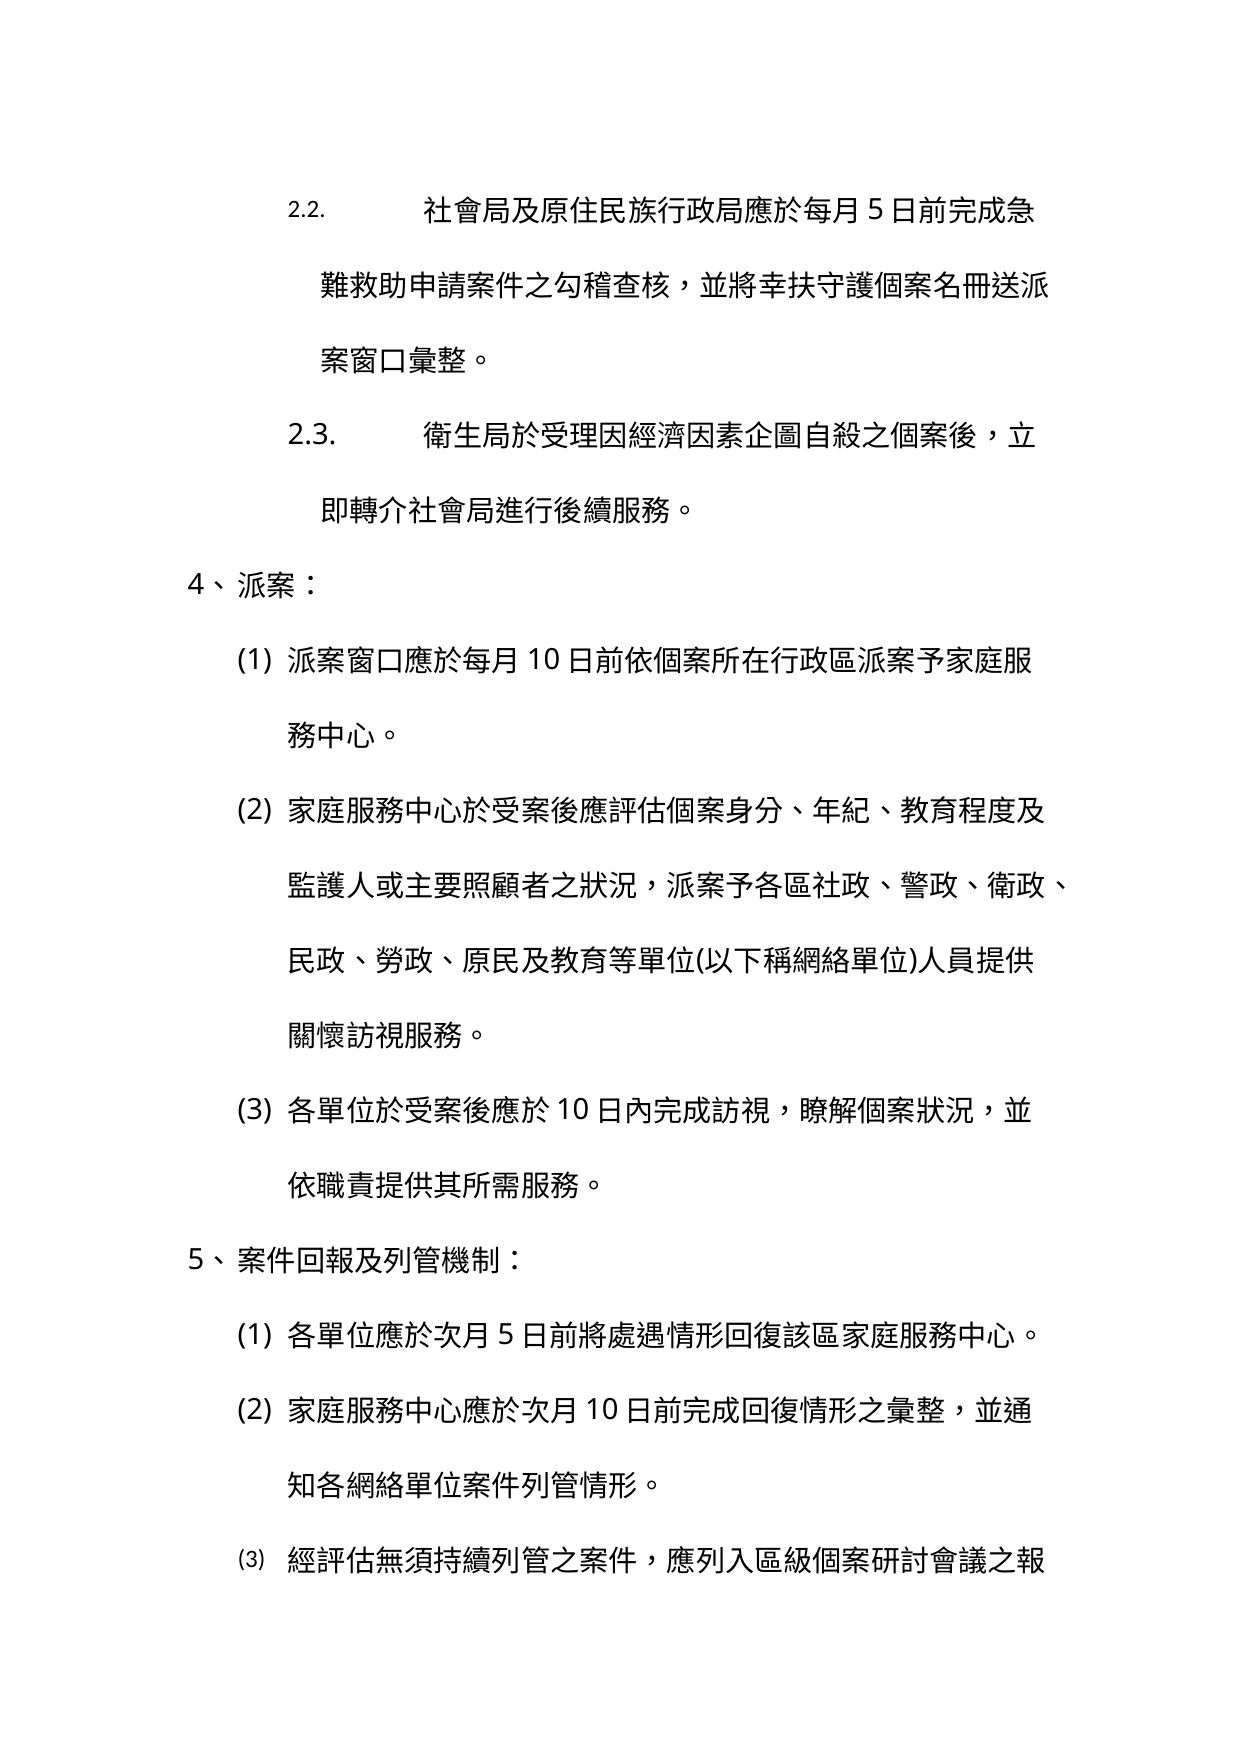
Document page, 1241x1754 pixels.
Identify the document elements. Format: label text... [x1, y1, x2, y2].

list 各單位應於次月5日前將處遇情形回復該區家庭服務中心。 [237, 1289, 1053, 1364]
list 派案： [187, 539, 1053, 614]
list 衛生局於受理因經濟因素企圖自殺之個案後，立即轉介社會局進行後續服務。 [287, 389, 1053, 539]
list 家庭服務中心於受案後應評估個案身分、年紀、教育程度及監護人或主要照顧者之狀況，派案予各區社政、警政、衛政、民政、勞政、原民及教育等單位(以下稱網絡單位)人員提供關懷訪視服務。 [237, 764, 1053, 1064]
list 家庭服務中心應於次月10日前完成回復情形之彙整，並通知各網絡單位案件列管情形。 [237, 1364, 1053, 1514]
list 案件回報及列管機制： [187, 1214, 1053, 1289]
list 社會局及原住民族行政局應於每月5日前完成急難救助申請案件之勾稽查核，並將幸扶守護個案名冊送派案窗口彙整。 [287, 164, 1053, 389]
list 派案窗口應於每月10日前依個案所在行政區派案予家庭服務中心。 [237, 614, 1053, 764]
list 經評估無須持續列管之案件，應列入區級個案研討會議之報 [237, 1514, 1053, 1589]
list 各單位於受案後應於10日內完成訪視，瞭解個案狀況，並依職責提供其所需服務。 [237, 1064, 1053, 1214]
